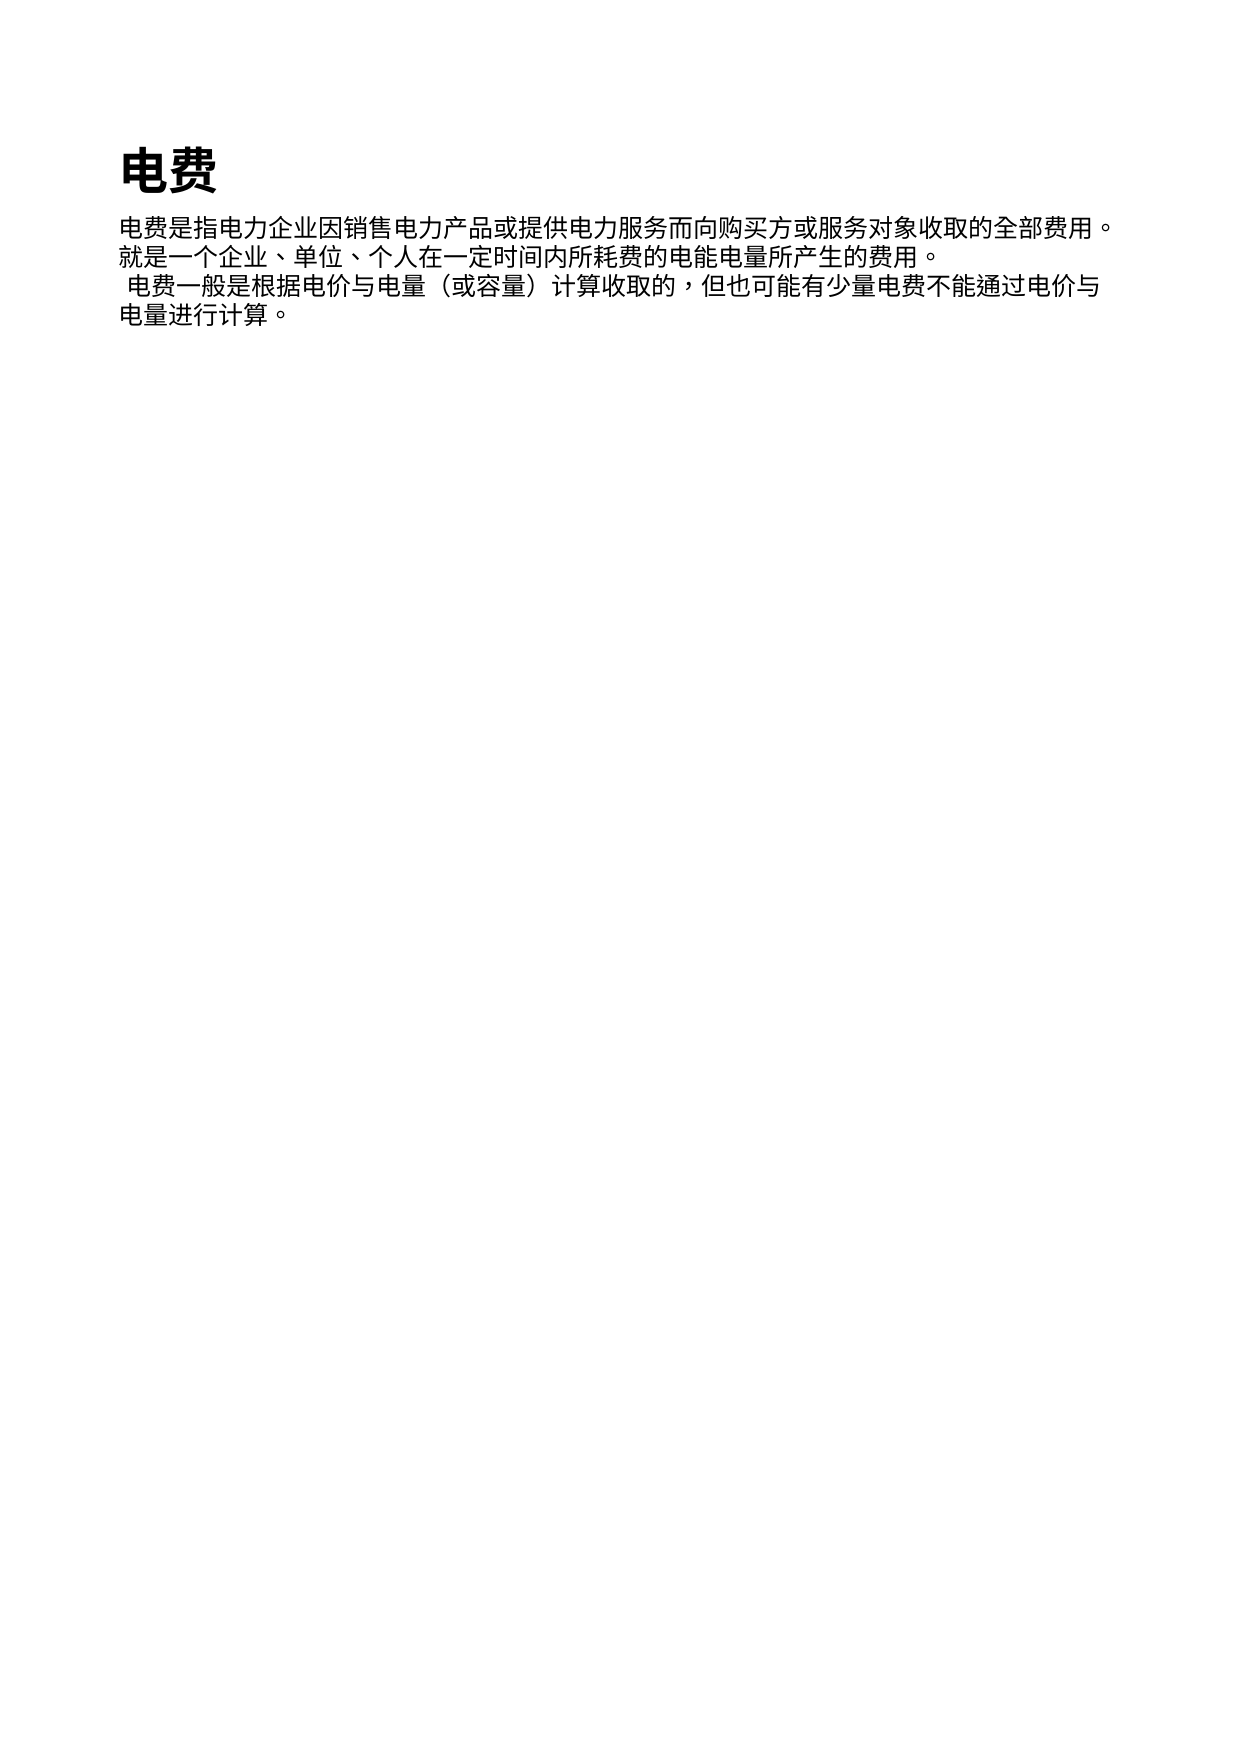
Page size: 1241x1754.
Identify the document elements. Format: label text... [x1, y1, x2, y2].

subtitle 电费 [118, 143, 1122, 201]
text 电费是指电力企业因销售电力产品或提供电力服务而向购买方或服务对象收取的全部费用。就是一个企业、单位、个人在一定时间内所耗费的电能电量所产生的费用。 电费一般是根据电价与电量（或容量）计算收取的，但也可能有少量电费不能通过电价与电量进行计算。 [118, 214, 1122, 331]
